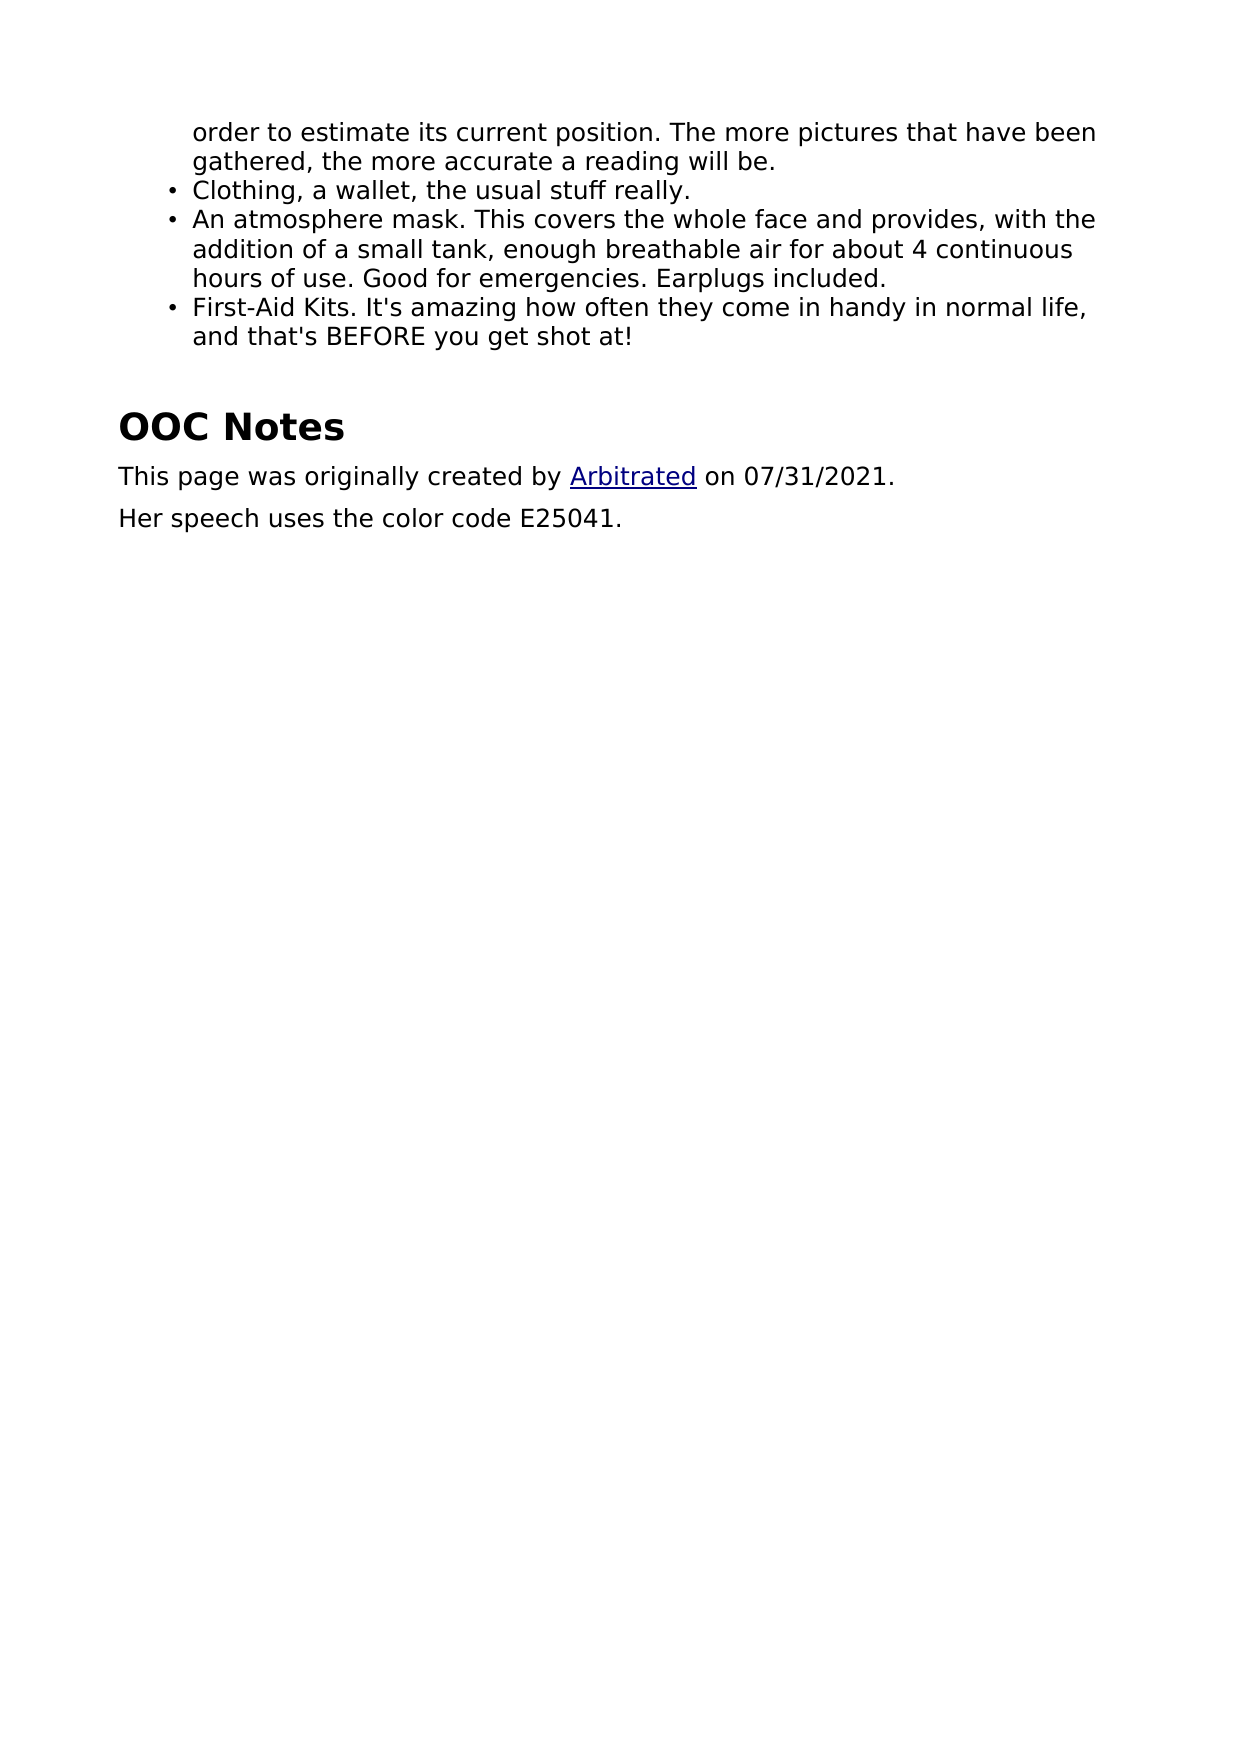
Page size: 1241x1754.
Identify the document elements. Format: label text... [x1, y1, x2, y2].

list order to estimate its current position. The more pictures that have been gathered, the more accurate a reading will be. [177, 118, 1122, 176]
subtitle OOC Notes [118, 406, 1122, 449]
text Her speech uses the color code E25041. [118, 504, 1122, 533]
text This page was originally created by Arbitrated on 07/31/2021. [118, 462, 1122, 491]
list First-Aid Kits. It's amazing how often they come in handy in normal life, and that's BEFORE you get shot at! [177, 293, 1122, 351]
list An atmosphere mask. This covers the whole face and provides, with the addition of a small tank, enough breathable air for about 4 continuous hours of use. Good for emergencies. Earplugs included. [177, 206, 1122, 293]
list Clothing, a wallet, the usual stuff really. [177, 176, 1122, 206]
